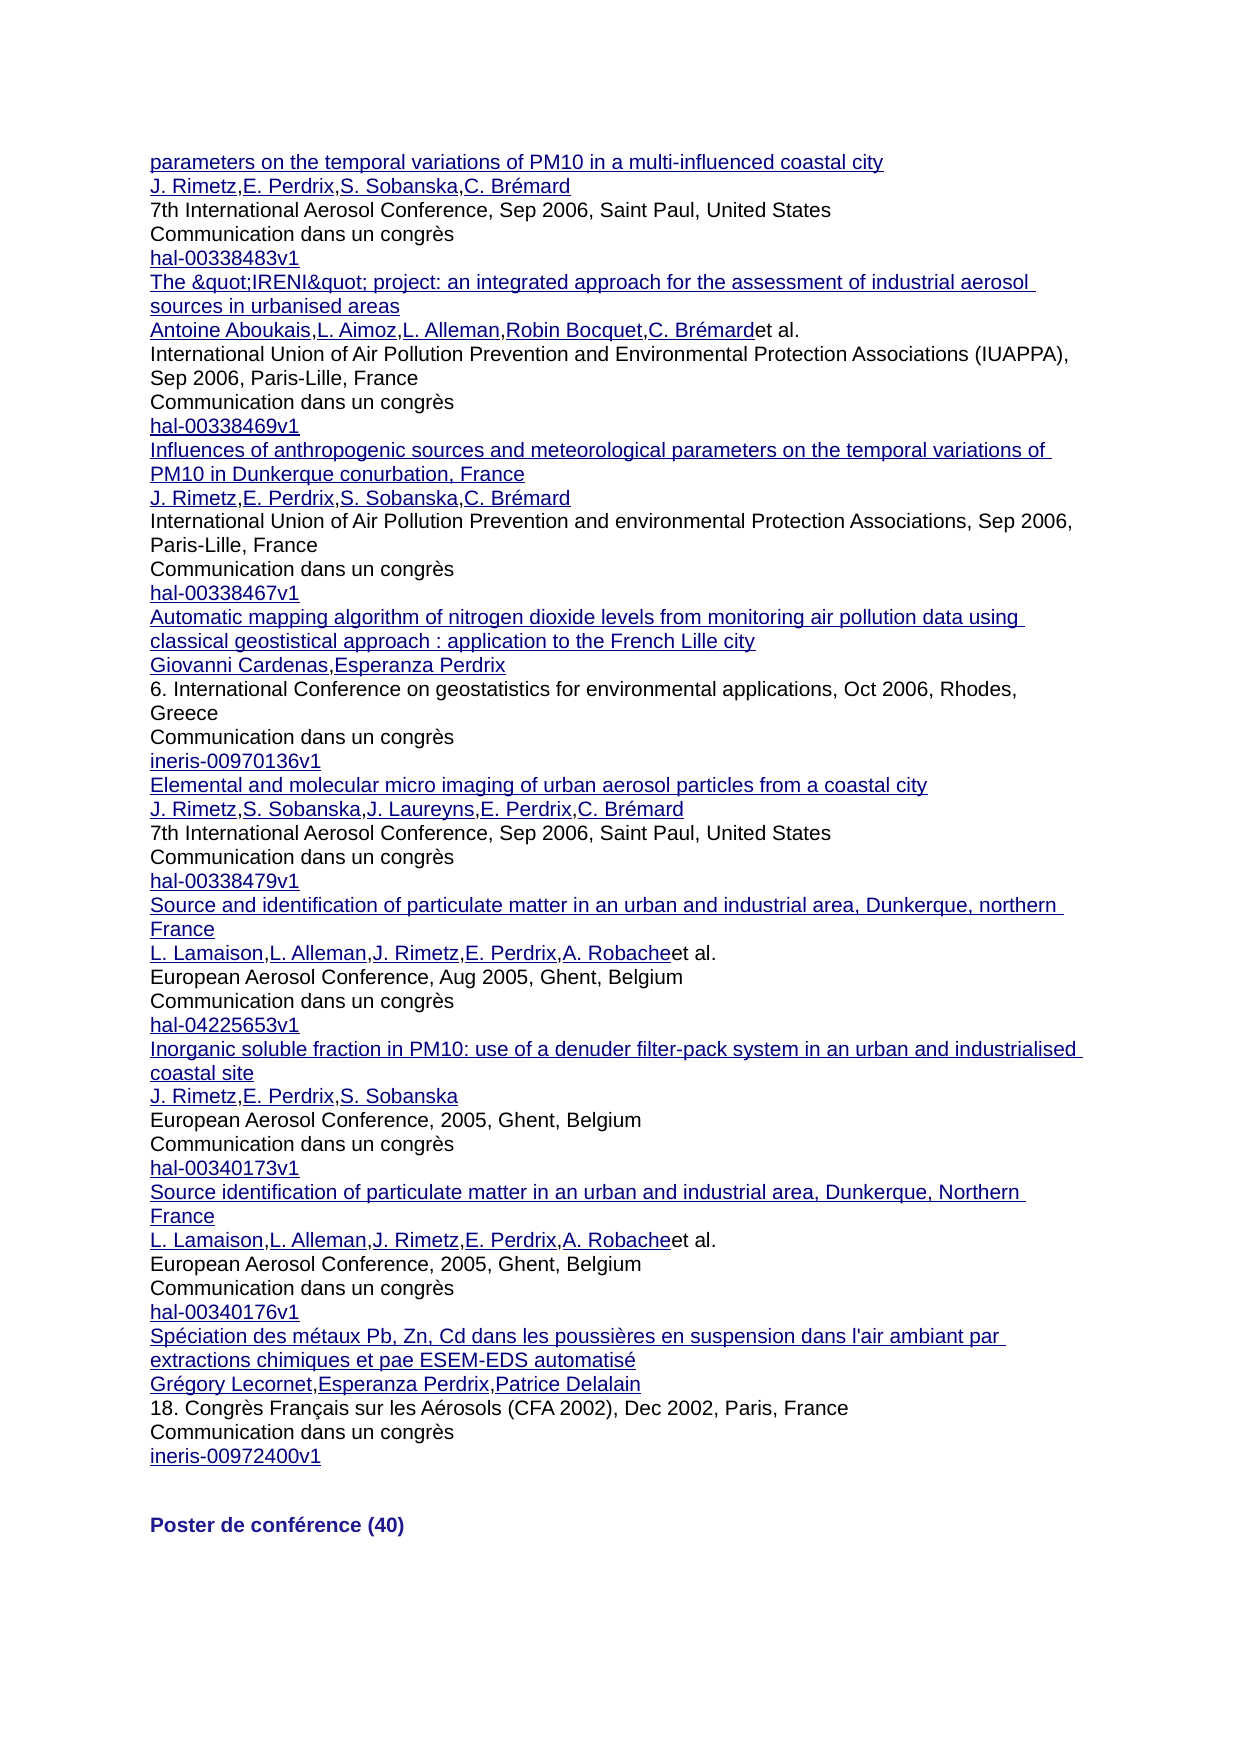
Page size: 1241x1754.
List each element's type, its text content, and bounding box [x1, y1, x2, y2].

table_cell Elemental and molecular micro imaging of urban aerosol particles from a coastal city J. Rimetz,S. Sobanska,J. Laureyns,E. Perdrix,C. Brémard 7th International Aerosol Conference, Sep 2006, Saint Paul, United States Communication dans un congrès hal-00338479v1 [150, 773, 1090, 893]
table_cell Use of statistical tools to describe the influence of anthropogenic sources and meteorological parameters on the temporal variations of PM10 in a multi-influenced coastal city J. Rimetz,E. Perdrix,S. Sobanska,C. Brémard 7th International Aerosol Conference, Sep 2006, Saint Paul, United States Communication dans un congrès hal-00338483v1 [150, 150, 1090, 270]
table_cell The &quot;IRENI&quot; project: an integrated approach for the assessment of industrial aerosol sources in urbanised areas Antoine Aboukais,L. Aimoz,L. Alleman,Robin Bocquet,C. Brémardet al. International Union of Air Pollution Prevention and Environmental Protection Associations (IUAPPA), Sep 2006, Paris-Lille, France Communication dans un congrès hal-00338469v1 [150, 270, 1090, 437]
subtitle Poster de conférence (40) [150, 1512, 1090, 1536]
table_cell Source and identification of particulate matter in an urban and industrial area, Dunkerque, northern France L. Lamaison,L. Alleman,J. Rimetz,E. Perdrix,A. Robacheet al. European Aerosol Conference, Aug 2005, Ghent, Belgium Communication dans un congrès hal-04225653v1 [150, 893, 1090, 1036]
table_cell Source identification of particulate matter in an urban and industrial area, Dunkerque, Northern France L. Lamaison,L. Alleman,J. Rimetz,E. Perdrix,A. Robacheet al. European Aerosol Conference, 2005, Ghent, Belgium Communication dans un congrès hal-00340176v1 [150, 1180, 1090, 1324]
table_cell Inorganic soluble fraction in PM10: use of a denuder filter-pack system in an urban and industrialised coastal site J. Rimetz,E. Perdrix,S. Sobanska European Aerosol Conference, 2005, Ghent, Belgium Communication dans un congrès hal-00340173v1 [150, 1036, 1090, 1180]
table_cell Automatic mapping algorithm of nitrogen dioxide levels from monitoring air pollution data using classical geostistical approach : application to the French Lille city Giovanni Cardenas,Esperanza Perdrix 6. International Conference on geostatistics for environmental applications, Oct 2006, Rhodes, Greece Communication dans un congrès ineris-00970136v1 [150, 605, 1090, 773]
table_cell Spéciation des métaux Pb, Zn, Cd dans les poussières en suspension dans l'air ambiant par extractions chimiques et pae ESEM-EDS automatisé Grégory Lecornet,Esperanza Perdrix,Patrice Delalain 18. Congrès Français sur les Aérosols (CFA 2002), Dec 2002, Paris, France Communication dans un congrès ineris-00972400v1 [150, 1324, 1090, 1468]
table_cell Influences of anthropogenic sources and meteorological parameters on the temporal variations of PM10 in Dunkerque conurbation, France J. Rimetz,E. Perdrix,S. Sobanska,C. Brémard International Union of Air Pollution Prevention and environmental Protection Associations, Sep 2006, Paris-Lille, France Communication dans un congrès hal-00338467v1 [150, 438, 1090, 605]
